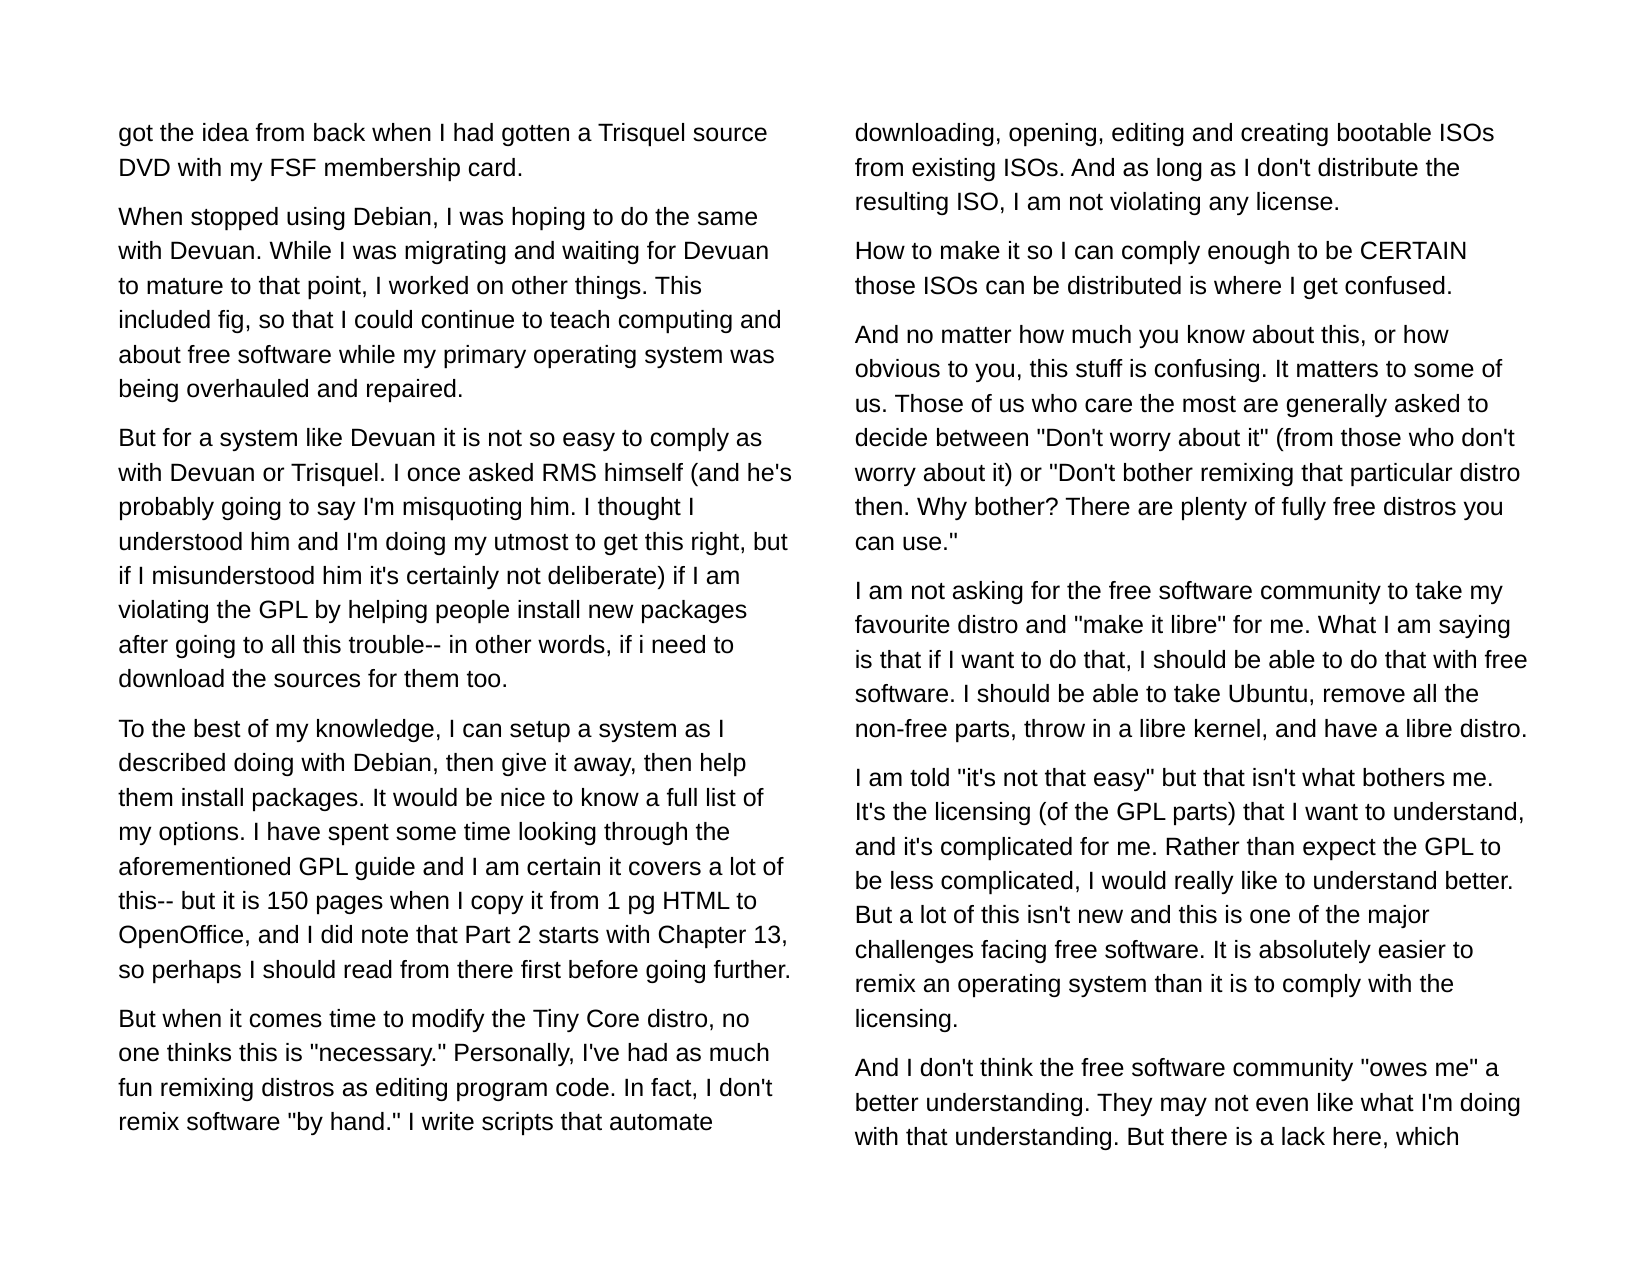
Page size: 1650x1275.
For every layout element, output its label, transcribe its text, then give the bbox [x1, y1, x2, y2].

text And I don't think the free software community "owes me" a better understanding. They may not even like what I'm doing with that understanding. But there is a lack here, which [854, 1053, 1532, 1151]
text To the best of my knowledge, I can setup a system as I described doing with Debian, then give it away, then help them install packages. It would be nice to know a full list of my options. I have spent some time looking through the aforementioned GPL guide and I am certain it covers a lot of this-- but it is 150 pages when I copy it from 1 pg HTML to OpenOffice, and I did note that Part 2 starts with Chapter 13, so perhaps I should read from there first before going further. [118, 713, 796, 984]
text downloading, opening, editing and creating bootable ISOs from existing ISOs. And as long as I don't distribute the resulting ISO, I am not violating any license. [854, 118, 1532, 216]
text When stopped using Debian, I was hoping to do the same with Devuan. While I was migrating and waiting for Devuan to mature to that point, I worked on other things. This included fig, so that I could continue to teach computing and about free software while my primary operating system was being overhauled and repaired. [118, 202, 796, 403]
text But when it comes time to modify the Tiny Core distro, no one thinks this is "necessary." Personally, I've had as much fun remixing distros as editing program code. In fact, I don't remix software "by hand." I write scripts that automate [118, 1004, 796, 1136]
text And no matter how much you know about this, or how obvious to you, this stuff is confusing. It matters to some of us. Those of us who care the most are generally asked to decide between "Don't worry about it" (from those who don't worry about it) or "Don't bother remixing that particular distro then. Why bother? There are plenty of fully free distros you can use." [854, 320, 1532, 555]
text But for a system like Devuan it is not so easy to comply as with Devuan or Trisquel. I once asked RMS himself (and he's probably going to say I'm misquoting him. I thought I understood him and I'm doing my utmost to get this right, but if I misunderstood him it's certainly not deliberate) if I am violating the GPL by helping people install new packages after going to all this trouble-- in other words, if i need to download the sources for them too. [118, 423, 796, 693]
text How to make it so I can comply enough to be CERTAIN those ISOs can be distributed is where I get confused. [854, 236, 1532, 299]
text got the idea from back when I had gotten a Trisquel source DVD with my FSF membership card. [118, 118, 796, 181]
text I am told "it's not that easy" but that isn't what bothers me. It's the licensing (of the GPL parts) that I want to understand, and it's complicated for me. Rather than expect the GPL to be less complicated, I would really like to understand better. But a lot of this isn't new and this is one of the major challenges facing free software. It is absolutely easier to remix an operating system than it is to comply with the licensing. [854, 763, 1532, 1033]
text I am not asking for the free software community to take my favourite distro and "make it libre" for me. What I am saying is that if I want to do that, I should be able to do that with free software. I should be able to take Ubuntu, remove all the non-free parts, throw in a libre kernel, and have a libre distro. [854, 576, 1532, 742]
